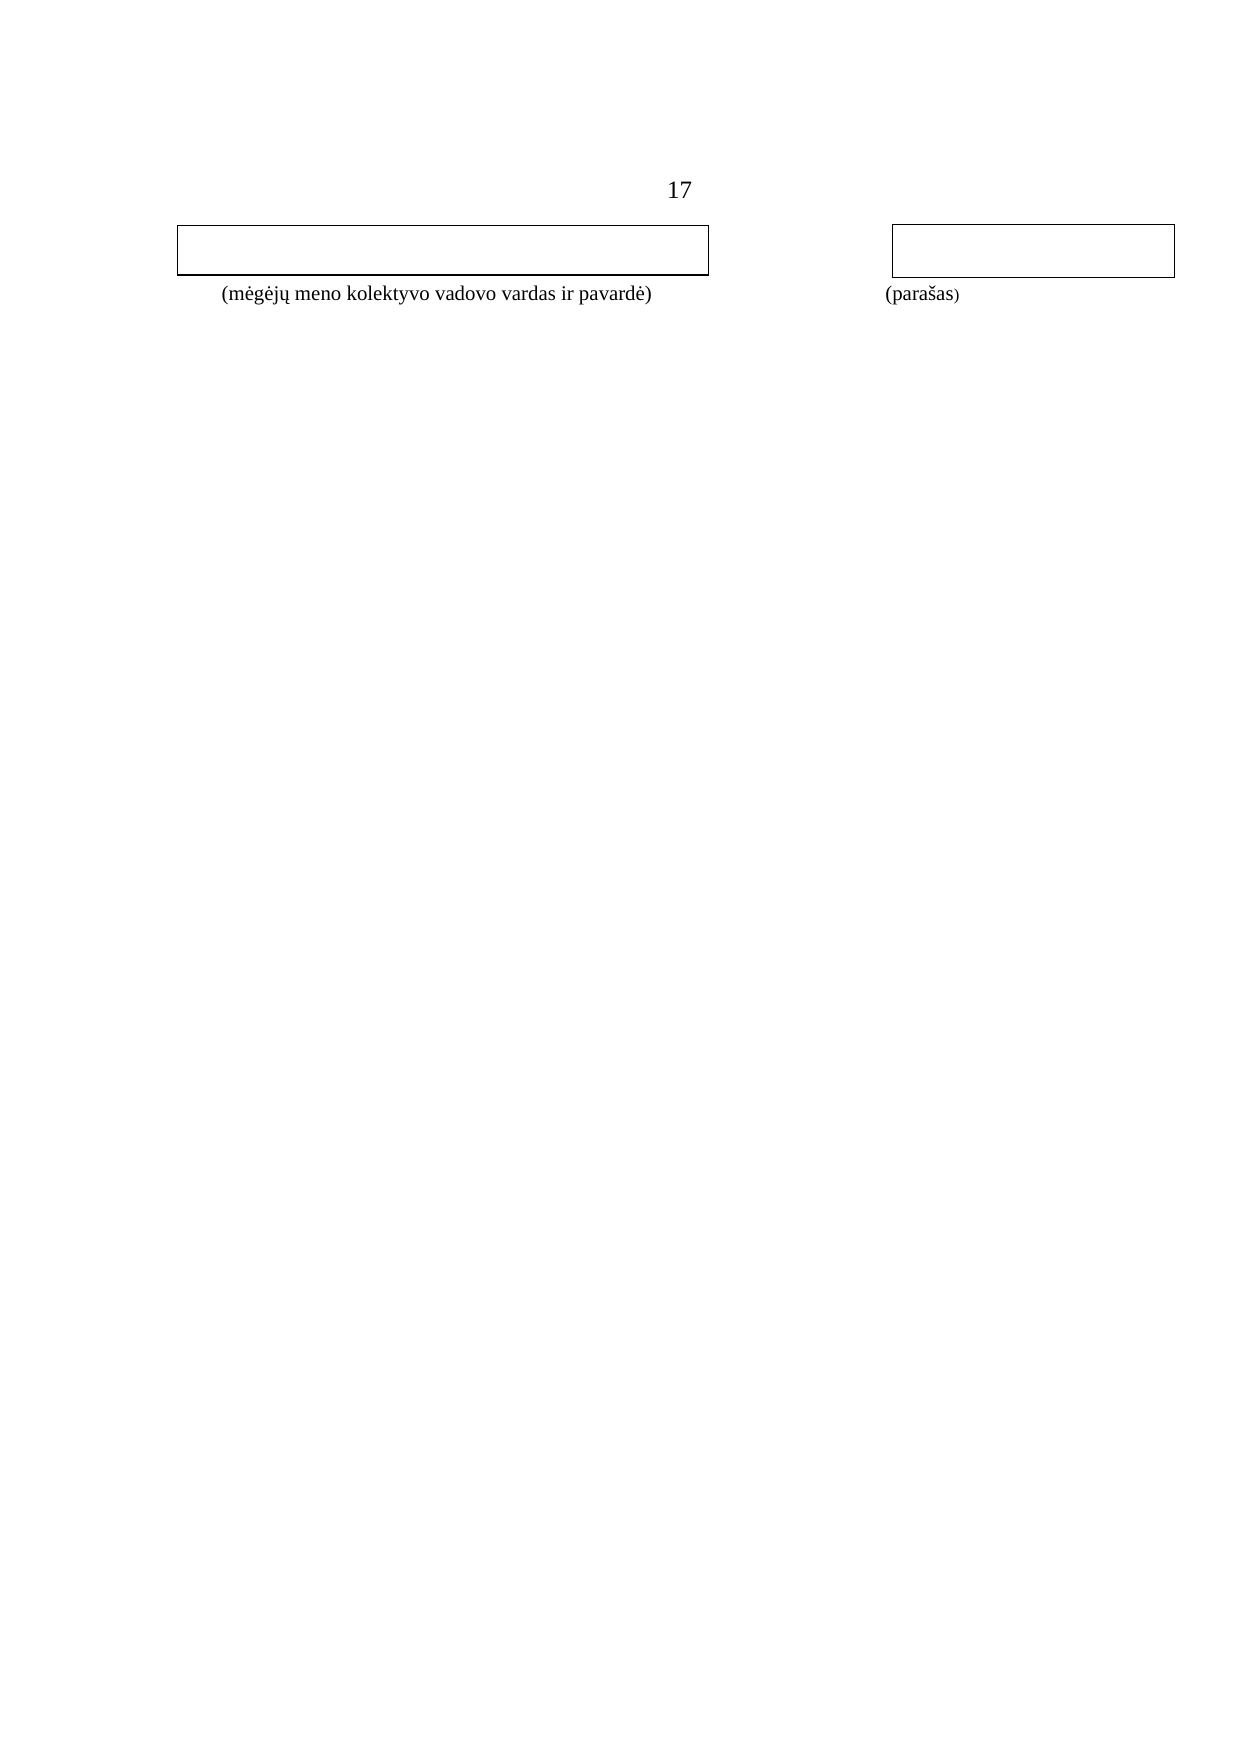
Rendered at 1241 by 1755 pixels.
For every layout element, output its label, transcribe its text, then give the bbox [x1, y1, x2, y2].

text (mėgėjų meno kolektyvo vadovo vardas ir pavardė) (parašas) [177, 281, 1181, 305]
